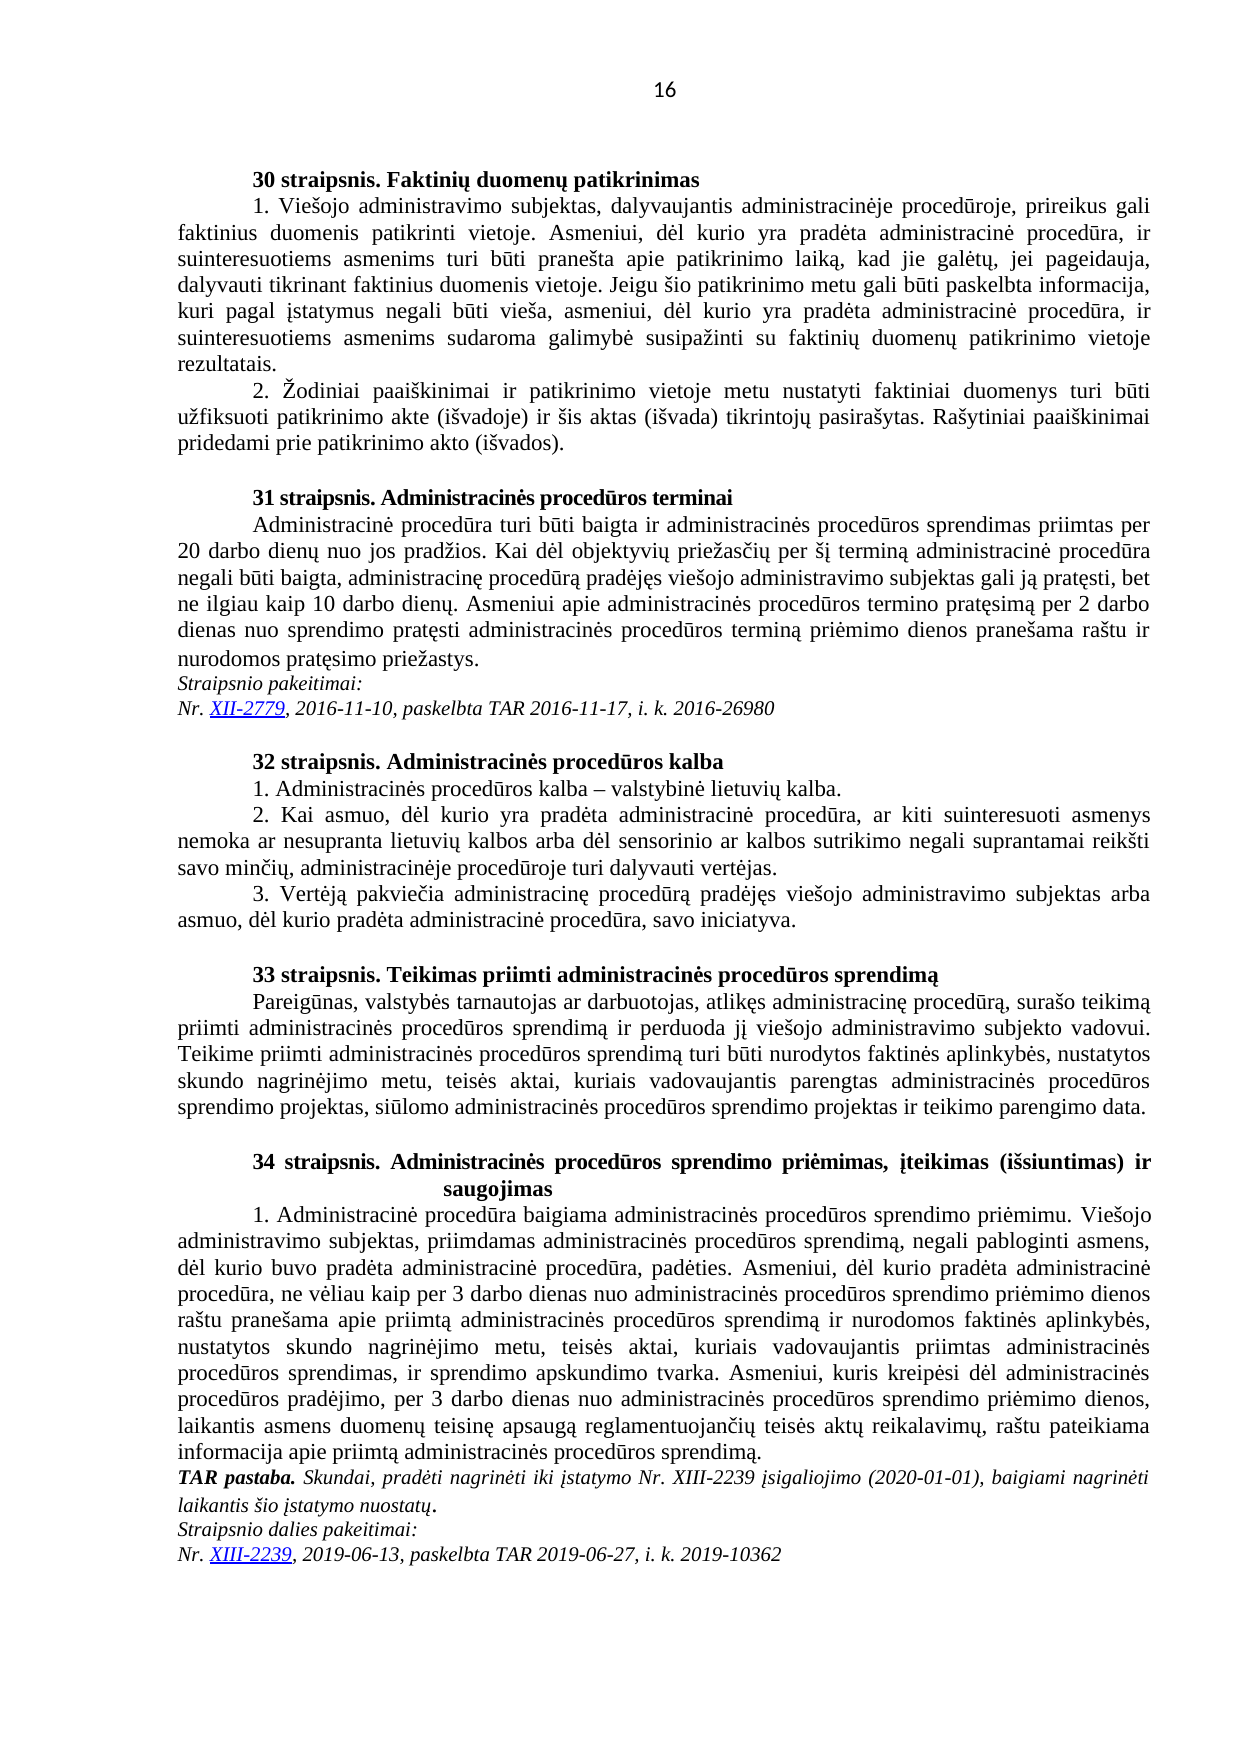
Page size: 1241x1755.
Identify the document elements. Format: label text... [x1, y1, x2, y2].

text Straipsnio pakeitimai: [177, 671, 1152, 695]
text Straipsnio dalies pakeitimai: [177, 1517, 1152, 1541]
text 1. Administracinės procedūros kalba – valstybinė lietuvių kalba. [177, 774, 1152, 801]
text 33 straipsnis. Teikimas priimti administracinės procedūros sprendimą [252, 961, 1152, 988]
text 30 straipsnis. Faktinių duomenų patikrinimas [177, 166, 1152, 192]
text 1. Viešojo administravimo subjektas, dalyvaujantis administracinėje procedūroje, prireikus gali faktinius duomenis patikrinti vietoje. Asmeniui, dėl kurio yra pradėta administracinė procedūra, ir suinteresuotiems asmenims turi būti pranešta apie patikrinimo laiką, kad jie galėtų, jei pageidauja, dalyvauti tikrinant faktinius duomenis vietoje. Jeigu šio patikrinimo metu gali būti paskelbta informacija, kuri pagal įstatymus negali būti vieša, asmeniui, dėl kurio yra pradėta administracinė procedūra, ir suinteresuotiems asmenims sudaroma galimybė susipažinti su faktinių duomenų patikrinimo vietoje rezultatais. [177, 192, 1152, 377]
text 1. Administracinė procedūra baigiama administracinės procedūros sprendimo priėmimu. Viešojo administravimo subjektas, priimdamas administracinės procedūros sprendimą, negali pabloginti asmens, dėl kurio buvo pradėta administracinė procedūra, padėties. Asmeniui, dėl kurio pradėta administracinė procedūra, ne vėliau kaip per 3 darbo dienas nuo administracinės procedūros sprendimo priėmimo dienos raštu pranešama apie priimtą administracinės procedūros sprendimą ir nurodomos faktinės aplinkybės, nustatytos skundo nagrinėjimo metu, teisės aktai, kuriais vadovaujantis priimtas administracinės procedūros sprendimas, ir sprendimo apskundimo tvarka. Asmeniui, kuris kreipėsi dėl administracinės procedūros pradėjimo, per 3 darbo dienas nuo administracinės procedūros sprendimo priėmimo dienos, laikantis asmens duomenų teisinę apsaugą reglamentuojančių teisės aktų reikalavimų, raštu pateikiama informacija apie priimtą administracinės procedūros sprendimą. [177, 1201, 1152, 1464]
text Administracinė procedūra turi būti baigta ir administracinės procedūros sprendimas priimtas per 20 darbo dienų nuo jos pradžios. Kai dėl objektyvių priežasčių per šį terminą administracinė procedūra negali būti baigta, administracinę procedūrą pradėjęs viešojo administravimo subjektas gali ją pratęsti, bet ne ilgiau kaip 10 darbo dienų. Asmeniui apie administracinės procedūros termino pratęsimą per 2 darbo dienas nuo sprendimo pratęsti administracinės procedūros terminą priėmimo dienos pranešama raštu ir nurodomos pratęsimo priežastys. [177, 511, 1152, 671]
text 32 straipsnis. Administracinės procedūros kalba [177, 748, 1152, 774]
text 31 straipsnis. Administracinės procedūros terminai [177, 484, 1152, 511]
text Pareigūnas, valstybės tarnautojas ar darbuotojas, atlikęs administracinę procedūrą, surašo teikimą priimti administracinės procedūros sprendimą ir perduoda jį viešojo administravimo subjekto vadovui. Teikime priimti administracinės procedūros sprendimą turi būti nurodytos faktinės aplinkybės, nustatytos skundo nagrinėjimo metu, teisės aktai, kuriais vadovaujantis parengtas administracinės procedūros sprendimo projektas, siūlomo administracinės procedūros sprendimo projektas ir teikimo parengimo data. [177, 988, 1152, 1119]
text 3. Vertėją pakviečia administracinę procedūrą pradėjęs viešojo administravimo subjektas arba asmuo, dėl kurio pradėta administracinė procedūra, savo iniciatyva. [177, 880, 1152, 933]
text Nr. XII-2779, 2016-11-10, paskelbta TAR 2016-11-17, i. k. 2016-26980 [177, 695, 1152, 719]
text 2. Kai asmuo, dėl kurio yra pradėta administracinė procedūra, ar kiti suinteresuoti asmenys nemoka ar nesupranta lietuvių kalbos arba dėl sensorinio ar kalbos sutrikimo negali suprantamai reikšti savo minčių, administracinėje procedūroje turi dalyvauti vertėjas. [177, 801, 1152, 880]
text TAR pastaba. Skundai, pradėti nagrinėti iki įstatymo Nr. XIII-2239 įsigaliojimo (2020-01-01), baigiami nagrinėti laikantis šio įstatymo nuostatų. [177, 1464, 1152, 1517]
text Nr. XIII-2239, 2019-06-13, paskelbta TAR 2019-06-27, i. k. 2019-10362 [177, 1541, 1152, 1566]
text 34 straipsnis. Administracinės procedūros sprendimo priėmimas, įteikimas (išsiuntimas) ir saugojimas [252, 1148, 1152, 1201]
text 2. Žodiniai paaiškinimai ir patikrinimo vietoje metu nustatyti faktiniai duomenys turi būti užfiksuoti patikrinimo akte (išvadoje) ir šis aktas (išvada) tikrintojų pasirašytas. Rašytiniai paaiškinimai pridedami prie patikrinimo akto (išvados). [177, 377, 1152, 456]
